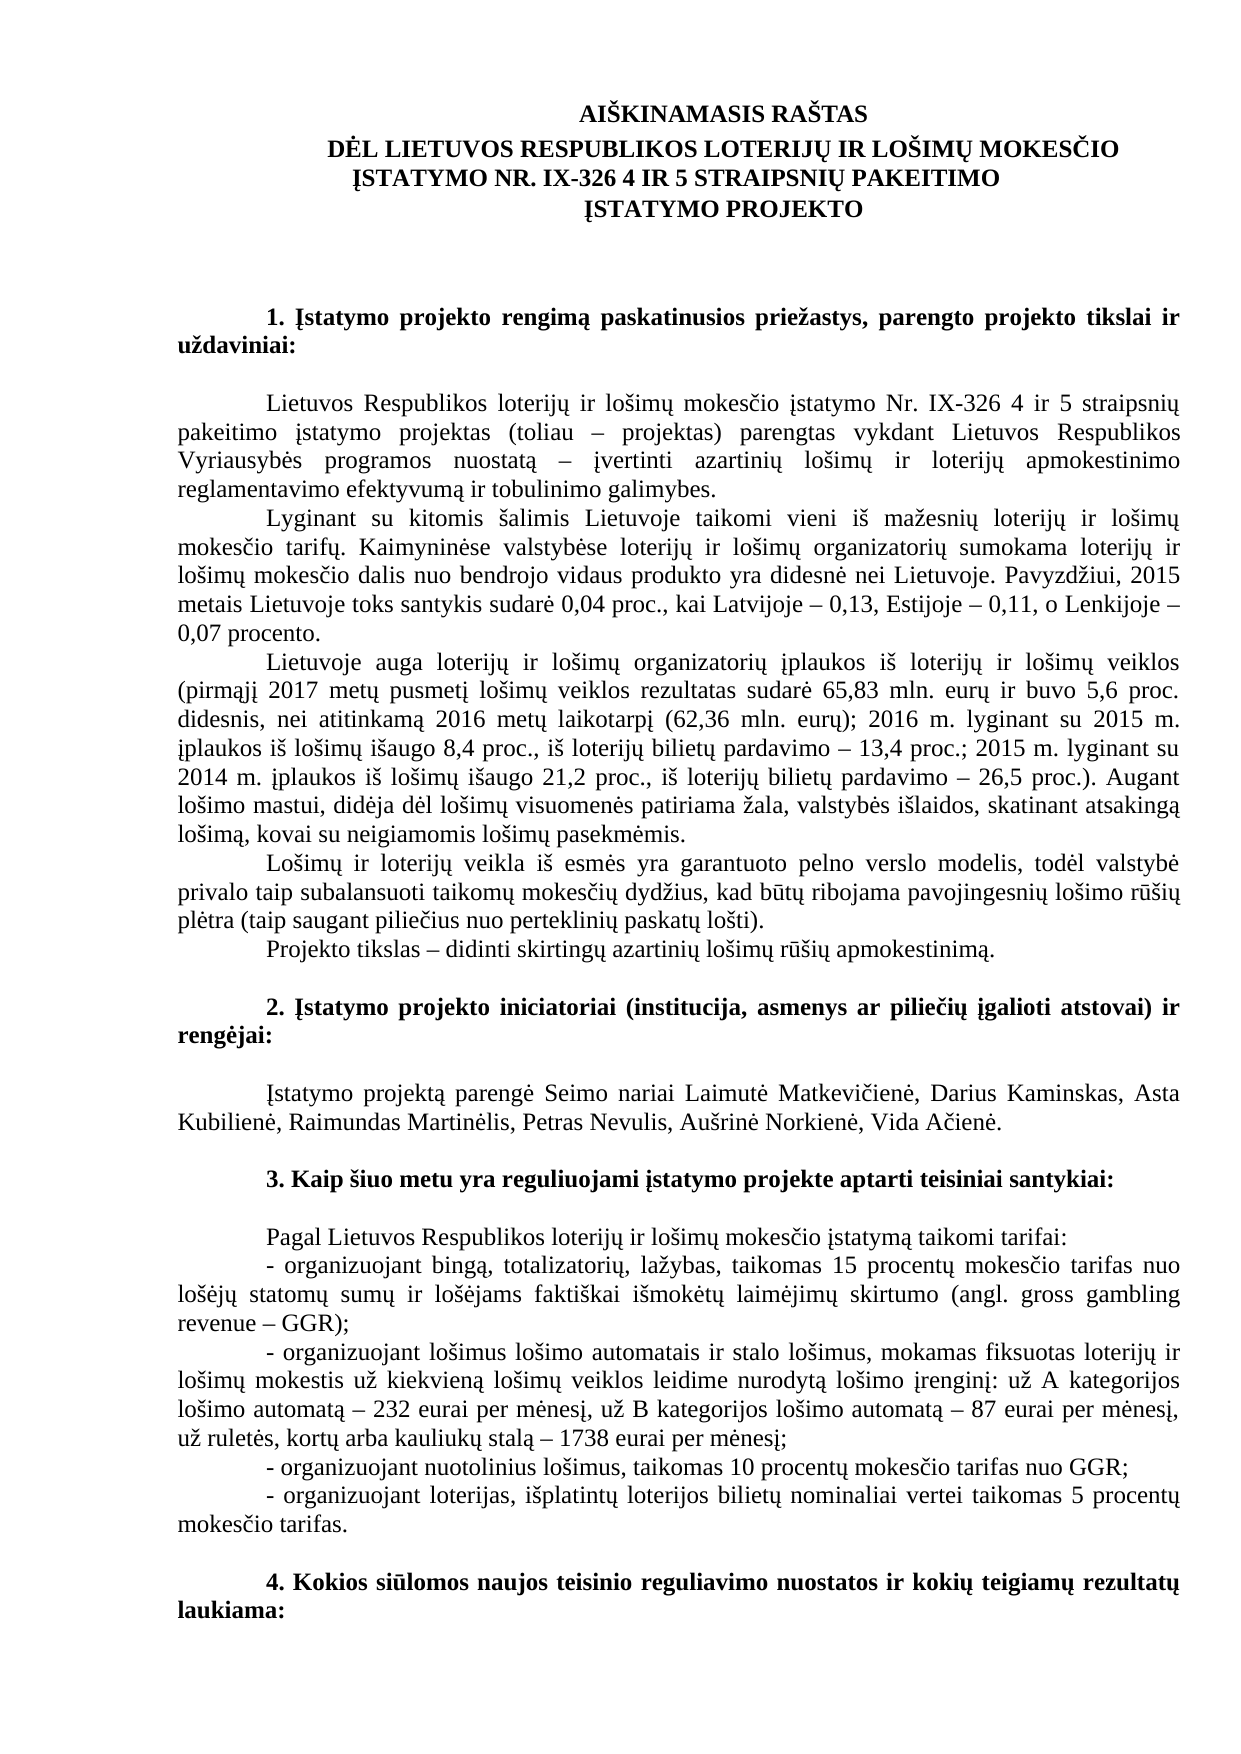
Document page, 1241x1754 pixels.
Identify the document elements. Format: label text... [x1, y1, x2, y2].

text Projekto tikslas – didinti skirtingų azartinių lošimų rūšių apmokestinimą. [177, 934, 1181, 963]
text 4. Kokios siūlomos naujos teisinio reguliavimo nuostatos ir kokių teigiamų rezultatų laukiama: [177, 1567, 1181, 1624]
text Pagal Lietuvos Respublikos loterijų ir lošimų mokesčio įstatymą taikomi tarifai: [177, 1222, 1181, 1250]
text Lošimų ir loterijų veikla iš esmės yra garantuoto pelno verslo modelis, todėl valstybė privalo taip subalansuoti taikomų mokesčių dydžius, kad būtų ribojama pavojingesnių lošimo rūšių plėtra (taip saugant piliečius nuo perteklinių paskatų lošti). [177, 848, 1181, 934]
text - organizuojant nuotolinius lošimus, taikomas 10 procentų mokesčio tarifas nuo GGR; [177, 1452, 1181, 1480]
text - organizuojant bingą, totalizatorių, lažybas, taikomas 15 procentų mokesčio tarifas nuo lošėjų statomų sumų ir lošėjams faktiškai išmokėtų laimėjimų skirtumo (angl. gross gambling revenue – GGR); [177, 1250, 1181, 1337]
text Lyginant su kitomis šalimis Lietuvoje taikomi vieni iš mažesnių loterijų ir lošimų mokesčio tarifų. Kaimyninėse valstybėse loterijų ir lošimų organizatorių sumokama loterijų ir lošimų mokesčio dalis nuo bendrojo vidaus produkto yra didesnė nei Lietuvoje. Pavyzdžiui, 2015 metais Lietuvoje toks santykis sudarė 0,04 proc., kai Latvijoje – 0,13, Estijoje – 0,11, o Lenkijoje – 0,07 procento. [177, 503, 1181, 647]
text DĖL LIETUVOS RESPUBLIKOS LOTERIJŲ IR LOŠIMŲ MOKESČIO ĮSTATYMO NR. IX-326 4 IR 5 STRAIPSNIŲ PAKEITIMO [177, 134, 1181, 191]
text 3. Kaip šiuo metu yra reguliuojami įstatymo projekte aptarti teisiniai santykiai: [177, 1164, 1181, 1193]
text - organizuojant loterijas, išplatintų loterijos bilietų nominaliai vertei taikomas 5 procentų mokesčio tarifas. [177, 1480, 1181, 1538]
text ĮSTATYMO PROJEKTO [177, 191, 1181, 223]
text Lietuvoje auga loterijų ir lošimų organizatorių įplaukos iš loterijų ir lošimų veiklos (pirmąjį 2017 metų pusmetį lošimų veiklos rezultatas sudarė 65,83 mln. eurų ir buvo 5,6 proc. didesnis, nei atitinkamą 2016 metų laikotarpį (62,36 mln. eurų); 2016 m. lyginant su 2015 m. įplaukos iš lošimų išaugo 8,4 proc., iš loterijų bilietų pardavimo – 13,4 proc.; 2015 m. lyginant su 2014 m. įplaukos iš lošimų išaugo 21,2 proc., iš loterijų bilietų pardavimo – 26,5 proc.). Augant lošimo mastui, didėja dėl lošimų visuomenės patiriama žala, valstybės išlaidos, skatinant atsakingą lošimą, kovai su neigiamomis lošimų pasekmėmis. [177, 647, 1181, 848]
text AIŠKINAMASIS RAŠTAS [177, 99, 1181, 128]
text 2. Įstatymo projekto iniciatoriai (institucija, asmenys ar piliečių įgalioti atstovai) ir rengėjai: [177, 992, 1181, 1049]
text Lietuvos Respublikos loterijų ir lošimų mokesčio įstatymo Nr. IX-326 4 ir 5 straipsnių pakeitimo įstatymo projektas (toliau – projektas) parengtas vykdant Lietuvos Respublikos Vyriausybės programos nuostatą – įvertinti azartinių lošimų ir loterijų apmokestinimo reglamentavimo efektyvumą ir tobulinimo galimybes. [177, 388, 1181, 503]
text Įstatymo projektą parengė Seimo nariai Laimutė Matkevičienė, Darius Kaminskas, Asta Kubilienė, Raimundas Martinėlis, Petras Nevulis, Aušrinė Norkienė, Vida Ačienė. [177, 1078, 1181, 1135]
text 1. Įstatymo projekto rengimą paskatinusios priežastys, parengto projekto tikslai ir uždaviniai: [177, 302, 1181, 359]
text - organizuojant lošimus lošimo automatais ir stalo lošimus, mokamas fiksuotas loterijų ir lošimų mokestis už kiekvieną lošimų veiklos leidime nurodytą lošimo įrenginį: už A kategorijos lošimo automatą – 232 eurai per mėnesį, už B kategorijos lošimo automatą – 87 eurai per mėnesį, už ruletės, kortų arba kauliukų stalą – 1738 eurai per mėnesį; [177, 1337, 1181, 1452]
